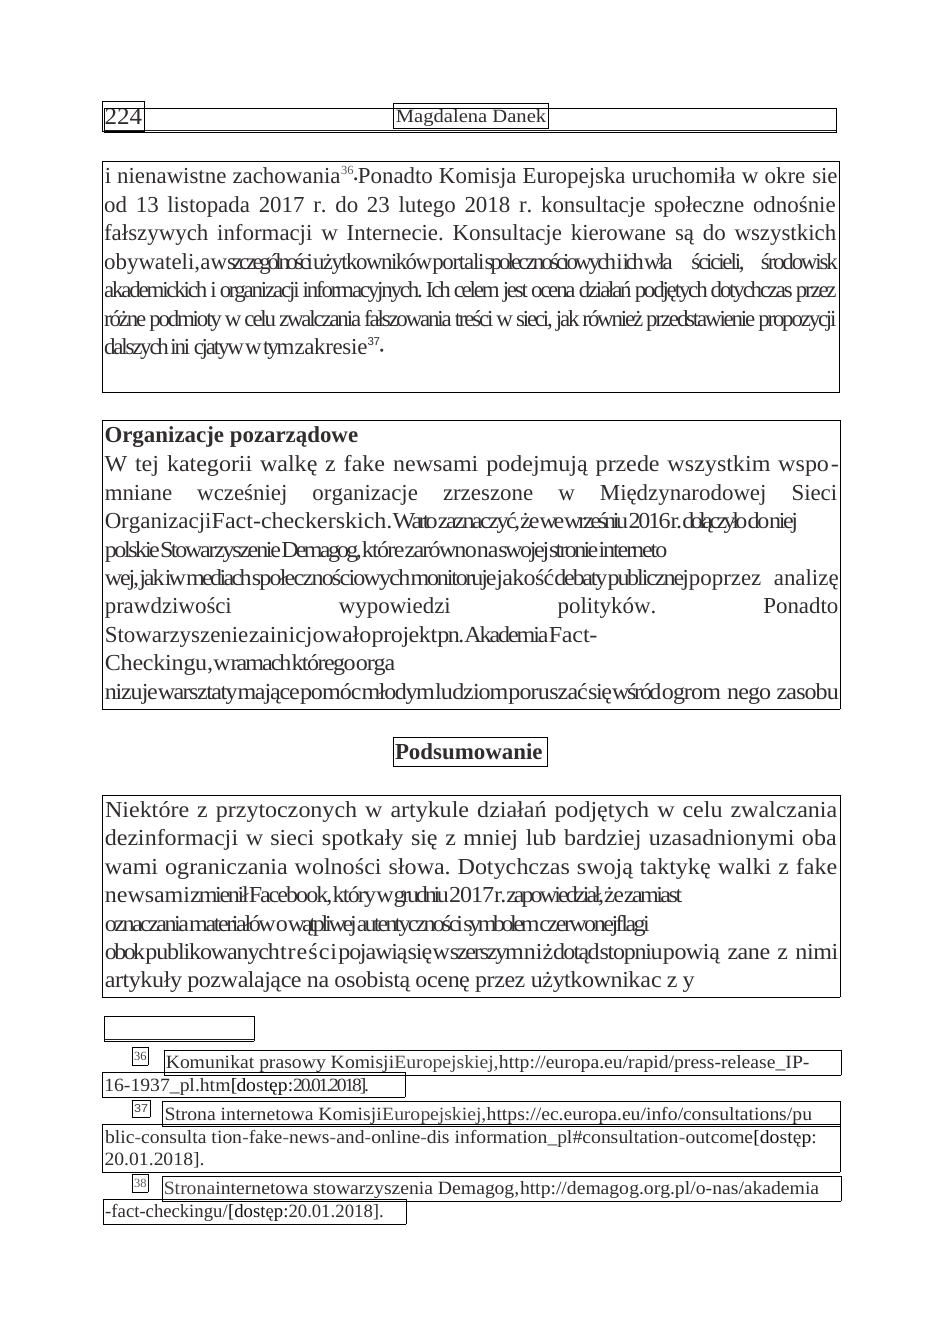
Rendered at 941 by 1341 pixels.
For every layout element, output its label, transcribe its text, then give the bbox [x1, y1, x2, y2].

text W tej kategorii walkę z fake newsami podejmują przede wszystkim wspo­mniane wcześniej organizacje zrzeszone w Międzynarodowej Sieci OrganizacjiFact-checkerskich.Wartozaznaczyć,żewewrześniu2016r.dołączyłodoniej polskieStowarzyszenieDemagog,którezarównonaswojejstronieinterneto­ wej,jakiwmediachspołecznościowychmonitorujejakośćdebatypublicznejpoprzez analizę prawdziwości wypowiedzi polityków. Ponadto Stowarzyszeniezainicjowałoprojektpn.AkademiaFact-Checkingu,wramachktóregoorga­ nizujewarsztatymającepomócmłodymludziomporuszaćsięwśródogrom­ nego zasobu internetowychdanych38• [104, 450, 838, 709]
text Komunikat prasowy KomisjiEuropejskiej,http://europa.eu/rapid/press-release_IP- [166, 1051, 841, 1073]
text Stronainternetowa stowarzyszenia Demagog,http://demagog.org.pl/o-nas/akademia­ [164, 1177, 841, 1199]
text [104, 102, 143, 108]
text 36 [134, 1049, 148, 1063]
text 37 [134, 1101, 149, 1115]
text 16-1937_pl.htm[dostęp:20.01.2018]. [104, 1074, 404, 1095]
text Podsumowanie [395, 738, 547, 765]
text -fact-checkingu/[dostęp:20.01.2018]. [105, 1200, 406, 1222]
text 38 [134, 1176, 148, 1190]
text Strona internetowa KomisjiEuropejskiej,https://ec.europa.eu/info/consultations/pu­ [164, 1103, 840, 1124]
text i nienawistne zachowania36•Ponadto Komisja Europejska uruchomiła w okre­ sie od 13 listopada 2017 r. do 23 lutego 2018 r. konsultacje społeczne odnośnie fałszywych informacji w Internecie. Konsultacje kierowane są do wszystkich obywateli,awszczególnościużytkownikówportalispołecznościowychiichwła­ ścicieli, środowisk akademickich i organizacji informacyjnych. Ich celem jest ocena działań podjętych dotychczas przez różne podmioty w celu zwalczania fałszowania treści w sieci, jak również przedstawienie propozycji dalszych ini­ cjatyw w tymzakresie37• [104, 162, 838, 359]
text Niektóre z przytoczonych w artykule działań podjętych w celu zwalczania dezinformacji w sieci spotkały się z mniej lub bardziej uzasadnionymi oba­ wami ograniczania wolności słowa. Dotychczas swoją taktykę walki z fake newsamizmieniłFacebook,którywgrudniu2017r.zapowiedział,żezamiast oznaczaniamateriałówowątpliwejautentycznościsymbolemczerwonejflagi obokpublikowanychtreścipojawiąsięwszerszymniżdotądstopniupowią­ zane z nimi artykuły pozwalające na osobistą ocenę przez użytkownikaczy [104, 796, 838, 993]
text blic-consulta tion-fake-news-and-online-dis information_pl#consultation-outcome[dostęp: 20.01.2018]. [104, 1126, 840, 1170]
text 224 [105, 109, 143, 129]
text Magdalena Danek [396, 109, 548, 126]
text Organizacje pozarządowe [104, 421, 840, 448]
